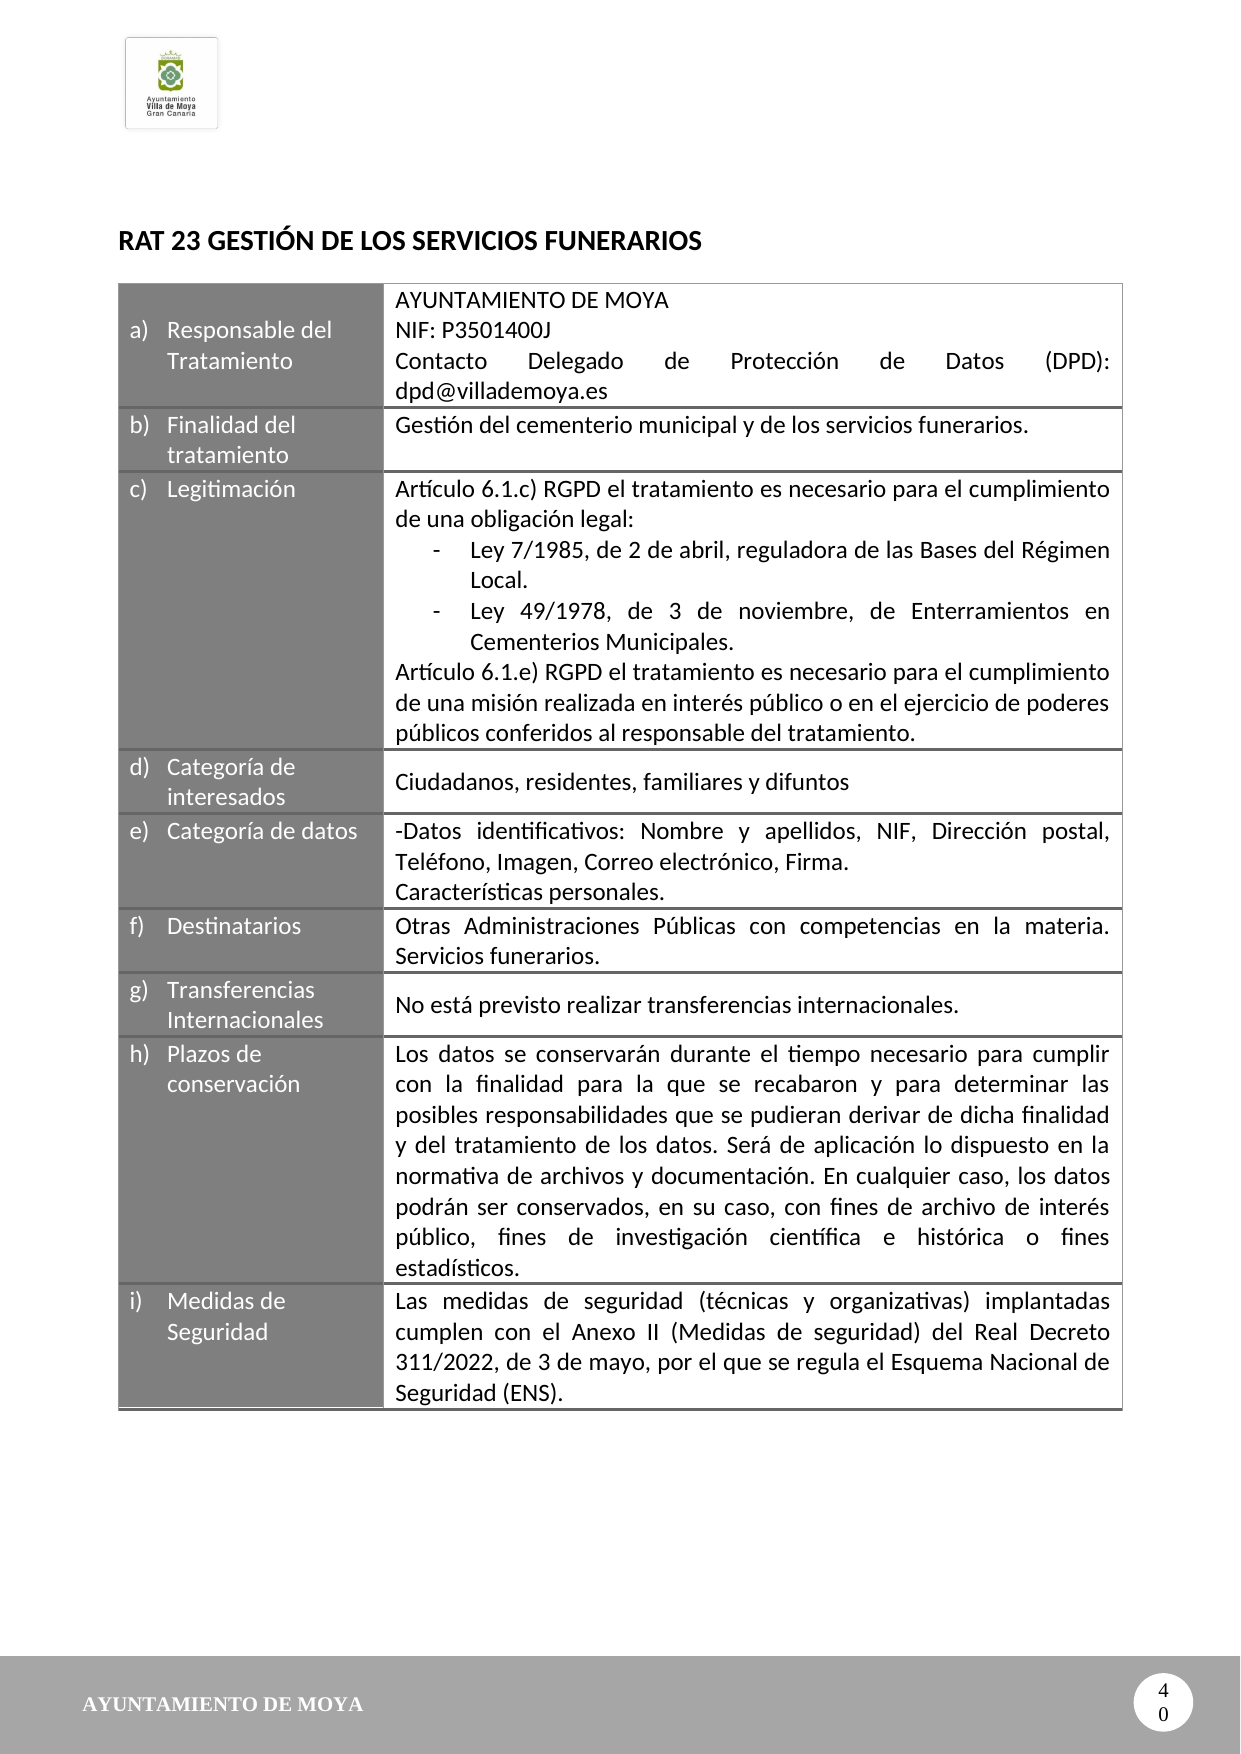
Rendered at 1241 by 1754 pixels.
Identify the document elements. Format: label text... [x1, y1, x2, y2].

table_cell Destinatarios [119, 910, 383, 971]
table_cell Los datos se conservarán durante el tiempo necesario para cumplir con la finalidad para la que se recabaron y para determinar las posibles responsabilidades que se pudieran derivar de dicha finalidad y del tratamiento de los datos. Será de aplicación lo dispuesto en la normativa de archivos y documentación. En cualquier caso, los datos podrán ser conservados, en su caso, con fines de archivo de interés público, fines de investigación científica e histórica o fines estadísticos. [384, 1038, 1122, 1282]
subtitle RAT 23 GESTIÓN DE LOS SERVICIOS FUNERARIOS [118, 222, 1122, 258]
table_cell Transferencias Internacionales [119, 974, 383, 1035]
table_cell Plazos de conservación [119, 1038, 383, 1282]
table_cell Gestión del cementerio municipal y de los servicios funerarios. [384, 409, 1122, 470]
table_header AYUNTAMIENTO DE MOYA NIF: P3501400J Contacto Delegado de Protección de Datos (DPD): dpd@villademoya.es [384, 284, 1122, 406]
table_cell Legitimación [119, 473, 383, 748]
table_header Responsable del Tratamiento [119, 284, 383, 406]
picture [118, 30, 225, 136]
table_cell Otras Administraciones Públicas con competencias en la materia. Servicios funerarios. [384, 910, 1122, 971]
table_cell Las medidas de seguridad (técnicas y organizativas) implantadas cumplen con el Anexo II (Medidas de seguridad) del Real Decreto 311/2022, de 3 de mayo, por el que se regula el Esquema Nacional de Seguridad (ENS). [384, 1285, 1122, 1407]
table_cell Categoría de interesados [119, 751, 383, 812]
table_cell Finalidad del tratamiento [119, 409, 383, 470]
table_cell No está previsto realizar transferencias internacionales. [384, 974, 1122, 1035]
table_cell Ciudadanos, residentes, familiares y difuntos [384, 751, 1122, 812]
table_cell Categoría de datos [119, 815, 383, 907]
table_cell Medidas de Seguridad [119, 1285, 383, 1407]
table_cell -Datos identificativos: Nombre y apellidos, NIF, Dirección postal, Teléfono, Imagen, Correo electrónico, Firma. Características personales. [384, 815, 1122, 907]
table_cell Artículo 6.1.c) RGPD el tratamiento es necesario para el cumplimiento de una obligación legal: Ley 7/1985, de 2 de abril, reguladora de las Bases del Régimen Local. Ley 49/1978, de 3 de noviembre, de Enterramientos en Cementerios Municipales. Artículo 6.1.e) RGPD el tratamiento es necesario para el cumplimiento de una misión realizada en interés público o en el ejercicio de poderes públicos conferidos al responsable del tratamiento. [384, 473, 1122, 748]
